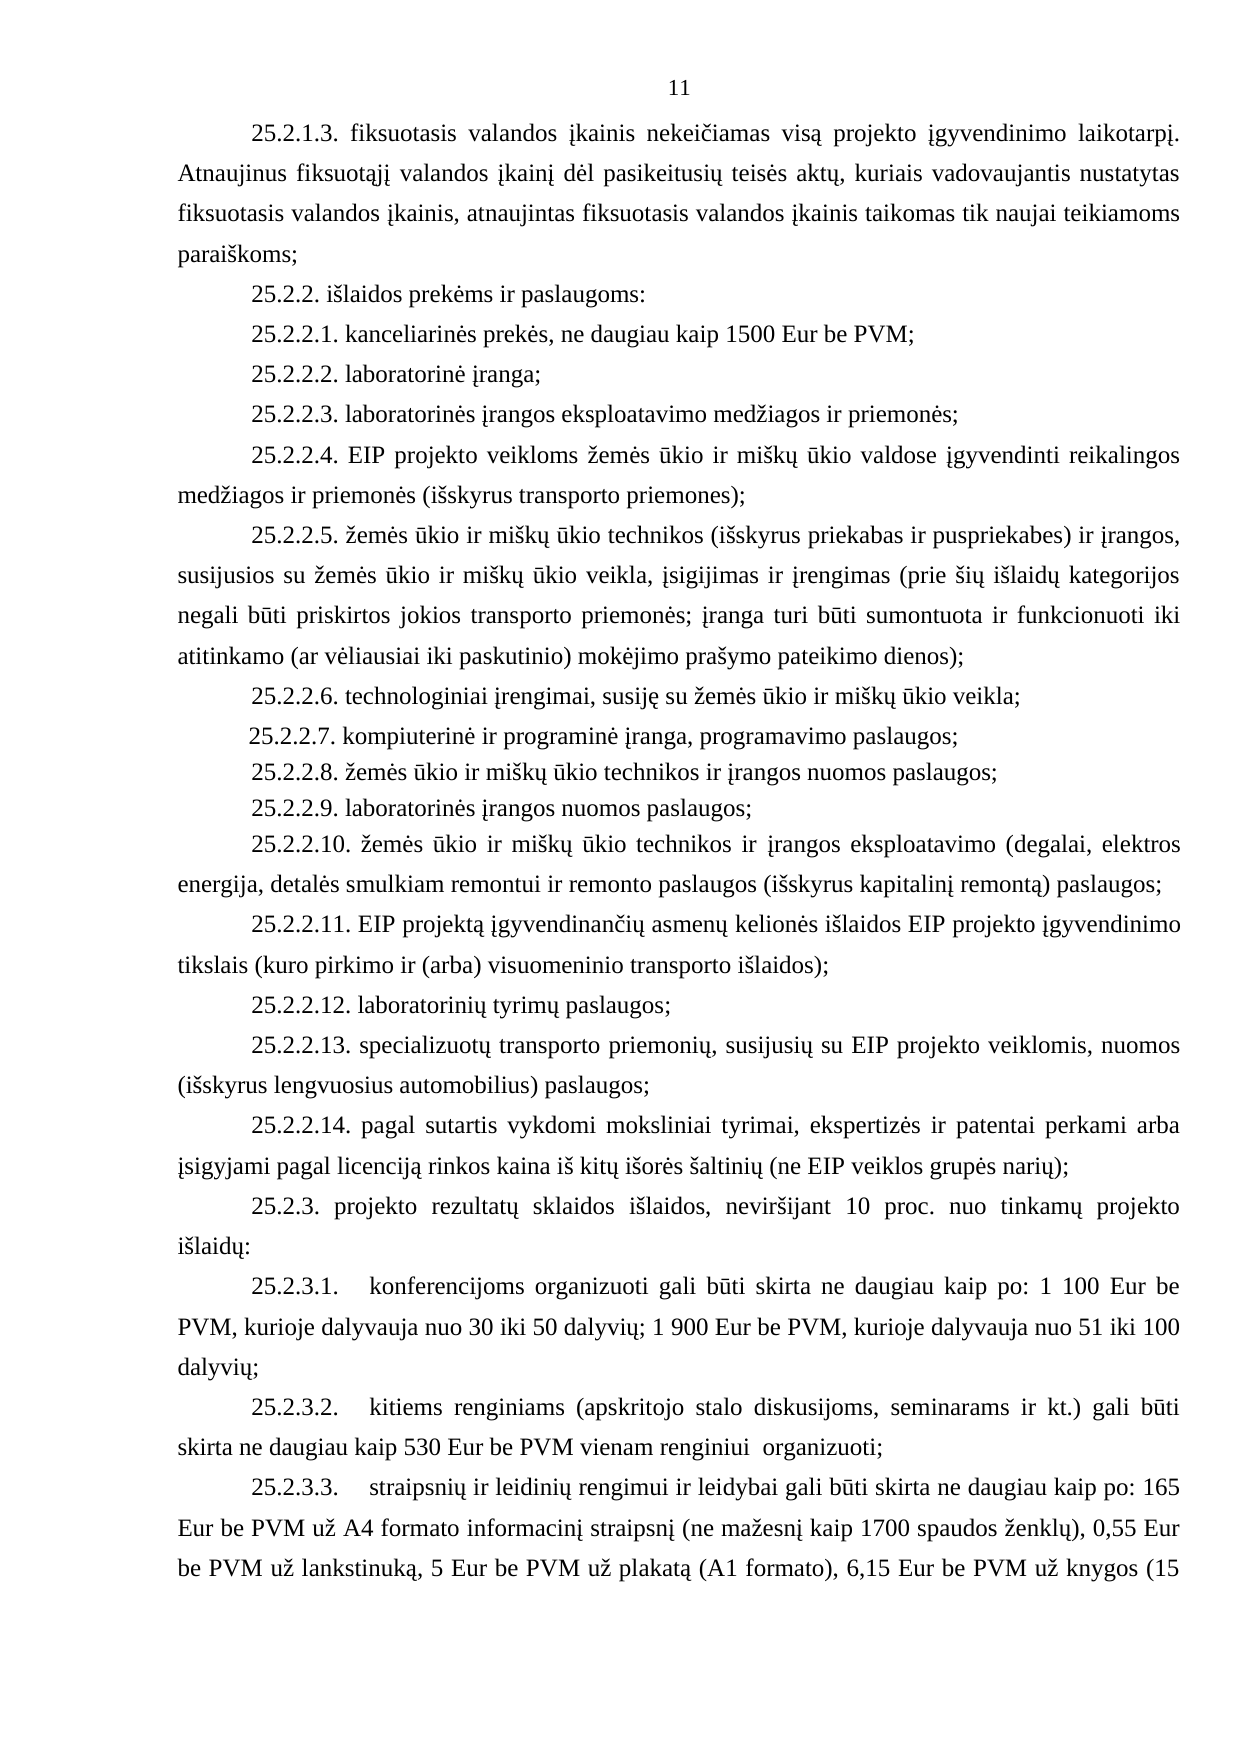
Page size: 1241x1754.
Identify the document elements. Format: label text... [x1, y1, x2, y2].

text 25.2.2.8. žemės ūkio ir miškų ūkio technikos ir įrangos nuomos paslaugos; [251, 757, 1181, 786]
text 25.2.2.6. technologiniai įrengimai, susiję su žemės ūkio ir miškų ūkio veikla; [246, 681, 1181, 710]
text 25.2.3.2. kitiems renginiams (apskritojo stalo diskusijoms, seminarams ir kt.) gali būti skirta ne daugiau kaip 530 Eur be PVM vienam renginiui organizuoti; [177, 1392, 1181, 1461]
text 25.2.3.1. konferencijoms organizuoti gali būti skirta ne daugiau kaip po: 1 100 Eur be PVM, kurioje dalyvauja nuo 30 iki 50 dalyvių; 1 900 Eur be PVM, kurioje dalyvauja nuo 51 iki 100 dalyvių; [177, 1271, 1181, 1381]
text 25.2.2.10. žemės ūkio ir miškų ūkio technikos ir įrangos eksploatavimo (degalai, elektros energija, detalės smulkiam remontui ir remonto paslaugos (išskyrus kapitalinį remontą) paslaugos; [177, 829, 1181, 898]
text 25.2.2.12. laboratorinių tyrimų paslaugos; [177, 990, 1181, 1019]
text 25.2.1.3. fiksuotasis valandos įkainis nekeičiamas visą projekto įgyvendinimo laikotarpį. Atnaujinus fiksuotąjį valandos įkainį dėl pasikeitusių teisės aktų, kuriais vadovaujantis nustatytas fiksuotasis valandos įkainis, atnaujintas fiksuotasis valandos įkainis taikomas tik naujai teikiamoms paraiškoms; [177, 118, 1181, 267]
text 25.2.2.3. laboratorinės įrangos eksploatavimo medžiagos ir priemonės; [251, 399, 1181, 428]
text 25.2.2.1. kanceliarinės prekės, ne daugiau kaip 1500 Eur be PVM; [246, 319, 1181, 348]
text 25.2.2.11. EIP projektą įgyvendinančių asmenų kelionės išlaidos EIP projekto įgyvendinimo tikslais (kuro pirkimo ir (arba) visuomeninio transporto išlaidos); [177, 909, 1181, 978]
text 25.2.2.2. laboratorinė įranga; [251, 359, 1181, 388]
text 25.2.2.9. laboratorinės įrangos nuomos paslaugos; [251, 793, 1181, 822]
text 25.2.2.5. žemės ūkio ir miškų ūkio technikos (išskyrus priekabas ir puspriekabes) ir įrangos, susijusios su žemės ūkio ir miškų ūkio veikla, įsigijimas ir įrengimas (prie šių išlaidų kategorijos negali būti priskirtos jokios transporto priemonės; įranga turi būti sumontuota ir funkcionuoti iki atitinkamo (ar vėliausiai iki paskutinio) mokėjimo prašymo pateikimo dienos); [177, 520, 1181, 669]
text 25.2.3. projekto rezultatų sklaidos išlaidos, neviršijant 10 proc. nuo tinkamų projekto išlaidų: [177, 1191, 1181, 1260]
text 25.2.2.14. pagal sutartis vykdomi moksliniai tyrimai, ekspertizės ir patentai perkami arba įsigyjami pagal licenciją rinkos kaina iš kitų išorės šaltinių (ne EIP veiklos grupės narių); [177, 1111, 1181, 1179]
text 25.2.2.13. specializuotų transporto priemonių, susijusių su EIP projekto veiklomis, nuomos (išskyrus lengvuosius automobilius) paslaugos; [177, 1030, 1181, 1099]
text 25.2.2.4. EIP projekto veikloms žemės ūkio ir miškų ūkio valdose įgyvendinti reikalingos medžiagos ir priemonės (išskyrus transporto priemones); [177, 440, 1181, 509]
text 25.2.2. išlaidos prekėms ir paslaugoms: [246, 279, 1181, 308]
text 25.2.3.3. straipsnių ir leidinių rengimui ir leidybai gali būti skirta ne daugiau kaip po: 165 Eur be PVM už A4 formato informacinį straipsnį (ne mažesnį kaip 1700 spaudos ženklų), 0,55 Eur be PVM už lankstinuką, 5 Eur be PVM už plakatą (A1 formato), 6,15 Eur be PVM už knygos (15 [177, 1472, 1181, 1582]
text 25.2.2.7. kompiuterinė ir programinė įranga, programavimo paslaugos; [177, 721, 1181, 750]
